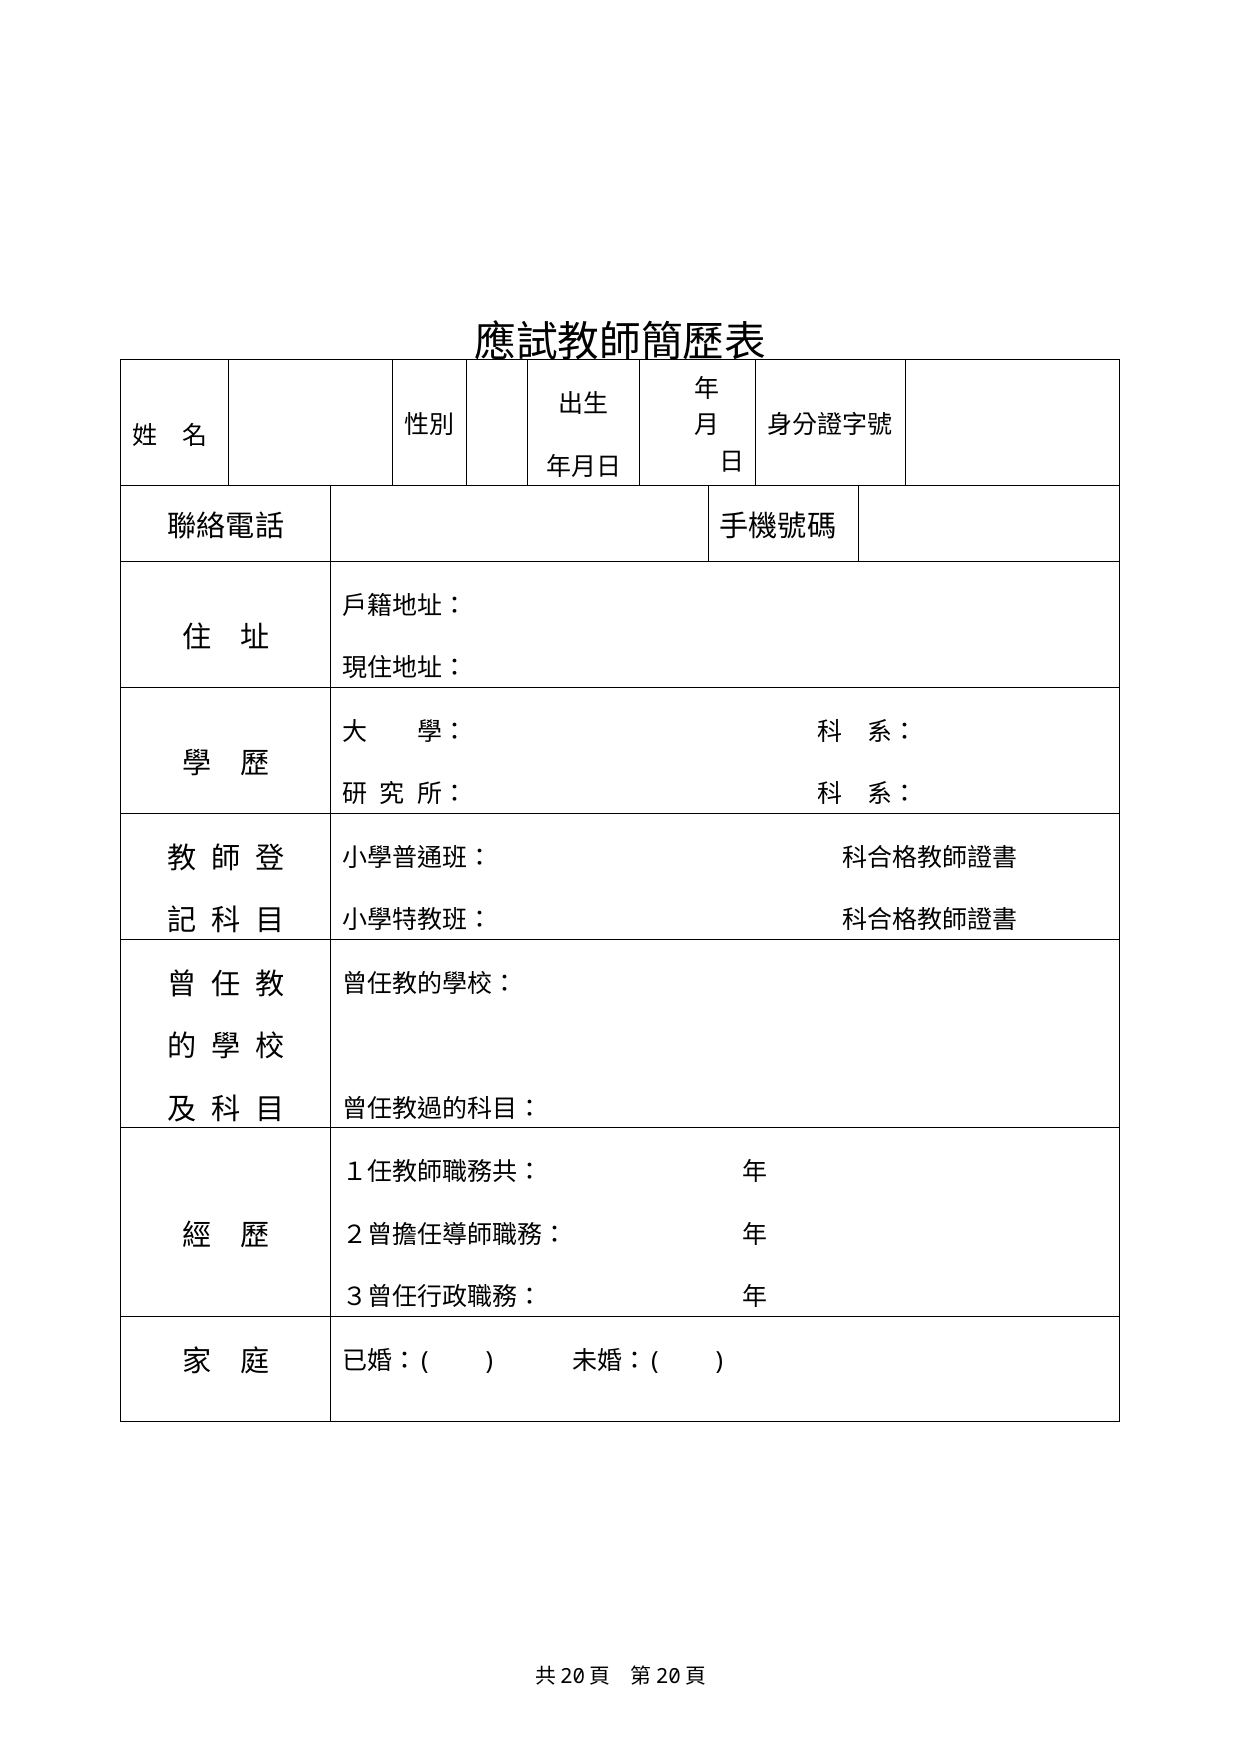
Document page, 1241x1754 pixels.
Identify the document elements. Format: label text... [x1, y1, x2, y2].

table_cell [859, 486, 1119, 561]
table_cell 曾任教的學校： 曾任教過的科目： [331, 940, 1119, 1127]
table_cell 教 師 登 記 科 目 [121, 814, 330, 939]
text 應試教師簡歷表 [89, 297, 1152, 359]
table_header [467, 360, 527, 485]
table_header 出生 年月日 [528, 360, 639, 485]
table_cell [331, 486, 708, 561]
table_cell 大 學： 科 系： 研 究 所： 科 系： [331, 688, 1119, 813]
table_cell 小學普通班： 科合格教師證書 小學特教班： 科合格教師證書 [331, 814, 1119, 939]
table_cell 家 庭 [121, 1317, 330, 1421]
table_header [229, 360, 392, 485]
table_header 年 月 日 [640, 360, 755, 485]
table_cell 住 址 [121, 562, 330, 687]
table_cell 聯絡電話 [121, 486, 330, 561]
table_header [906, 360, 1119, 485]
table_cell 已婚：( ) 未婚：( ) [331, 1317, 1119, 1421]
table_cell 手機號碼 [709, 486, 858, 561]
table_cell 學 歷 [121, 688, 330, 813]
table_cell 戶籍地址： 現住地址： [331, 562, 1119, 687]
table_header 性別 [393, 360, 466, 485]
table_cell 曾 任 教 的 學 校 及 科 目 [121, 940, 330, 1127]
table_cell 經 歷 [121, 1128, 330, 1316]
table_header 身分證字號 [756, 360, 905, 485]
table_header 姓 名 [121, 360, 228, 485]
table_cell １任教師職務共： 年 ２曾擔任導師職務： 年 ３曾任行政職務： 年 [331, 1128, 1119, 1316]
